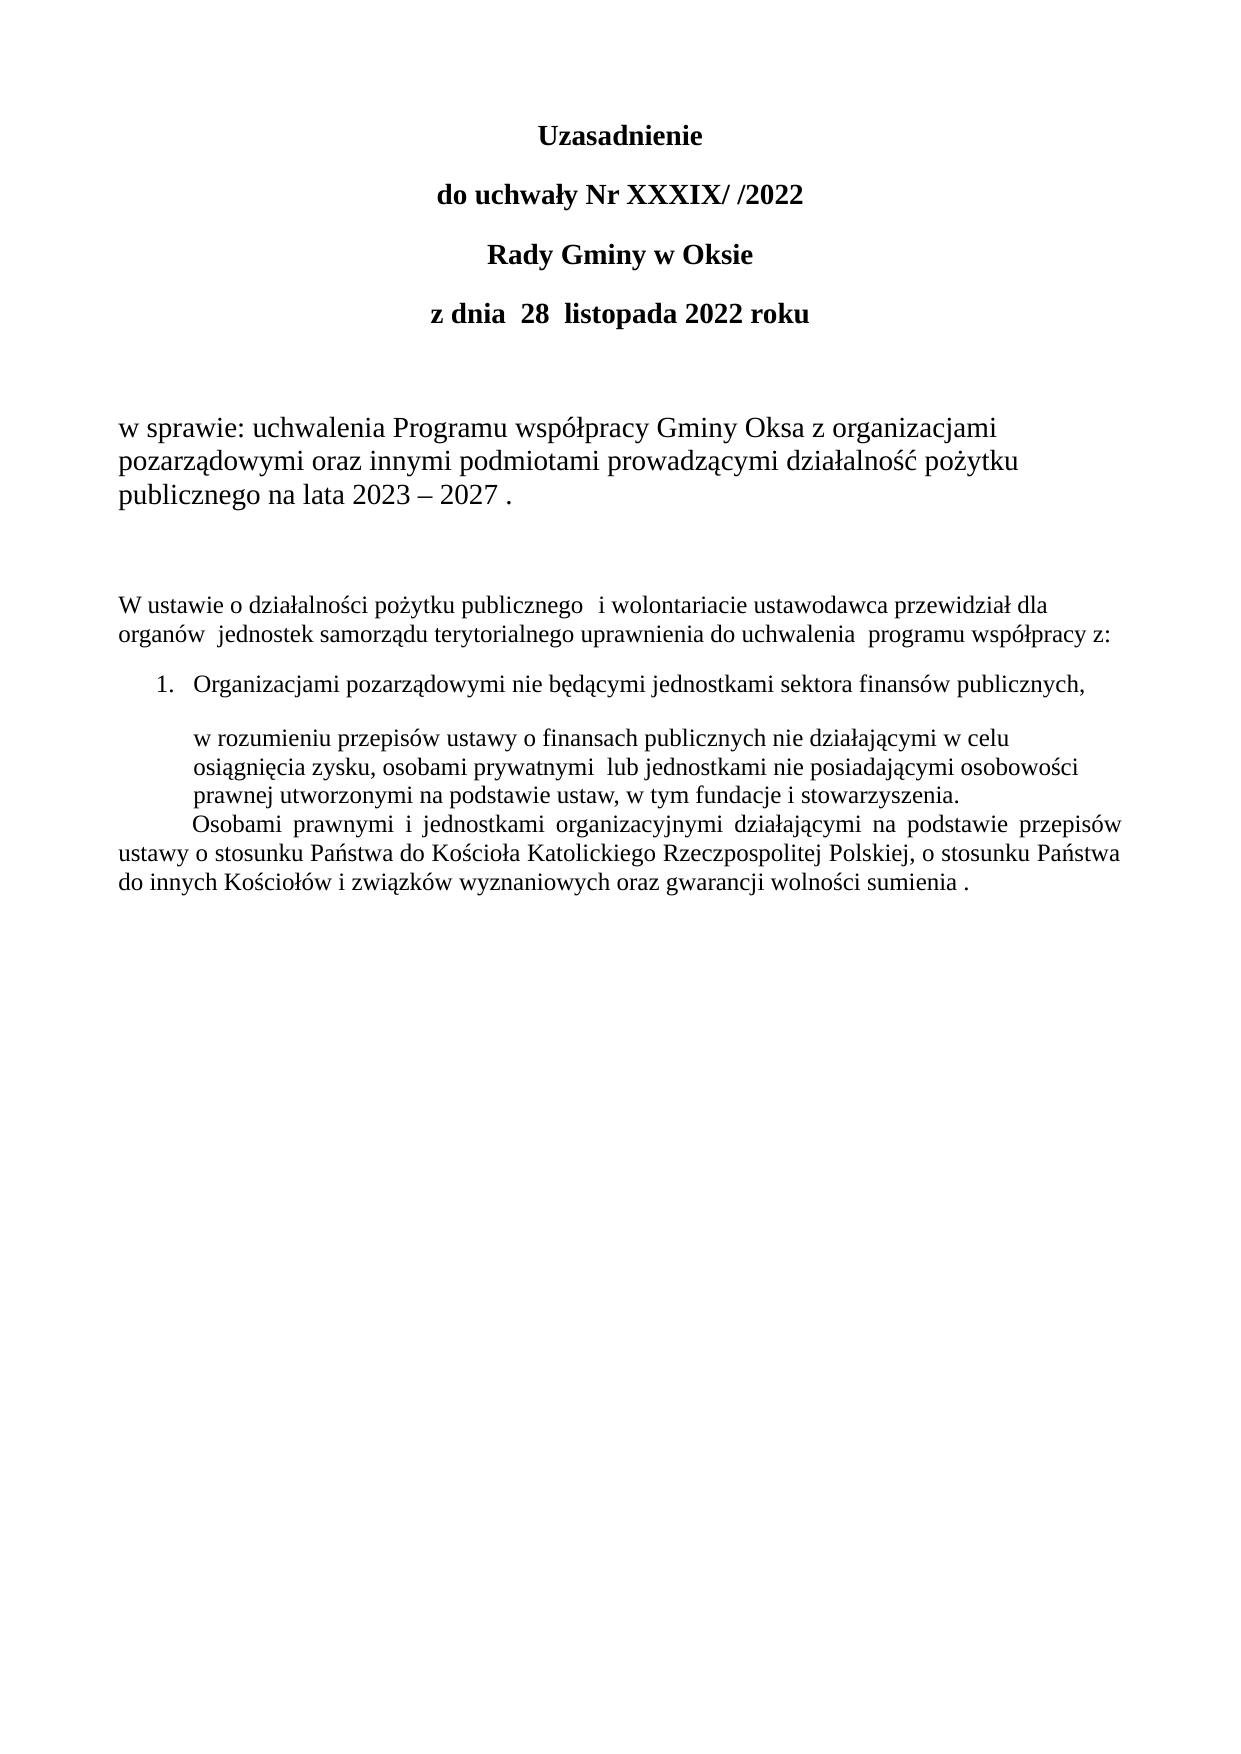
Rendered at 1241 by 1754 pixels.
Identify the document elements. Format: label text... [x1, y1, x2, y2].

list Organizacjami pozarządowymi nie będącymi jednostkami sektora finansów publicznych, [156, 669, 1122, 698]
text Rady Gminy w Oksie [118, 237, 1122, 270]
text do uchwały Nr XXXIX/ /2022 [118, 177, 1122, 211]
text w sprawie: uchwalenia Programu współpracy Gminy Oksa z organizacjami pozarządowymi oraz innymi podmiotami prowadzącymi działalność pożytku publicznego na lata 2023 – 2027 . [118, 410, 1122, 511]
text z dnia 28 listopada 2022 roku [118, 296, 1122, 330]
text w rozumieniu przepisów ustawy o finansach publicznych nie działającymi w celu osiągnięcia zysku, osobami prywatnymi lub jednostkami nie posiadającymi osobowości prawnej utworzonymi na podstawie ustaw, w tym fundacje i stowarzyszenia. [193, 723, 1122, 809]
text Osobami prawnymi i jednostkami organizacyjnymi działającymi na podstawie przepisów ustawy o stosunku Państwa do Kościoła Katolickiego Rzeczpospolitej Polskiej, o stosunku Państwa do innych Kościołów i związków wyznaniowych oraz gwarancji wolności sumienia . [118, 809, 1122, 895]
text Uzasadnienie [118, 118, 1122, 152]
text W ustawie o działalności pożytku publicznego i wolontariacie ustawodawca przewidział dla organów jednostek samorządu terytorialnego uprawnienia do uchwalenia programu współpracy z: [118, 586, 1122, 648]
